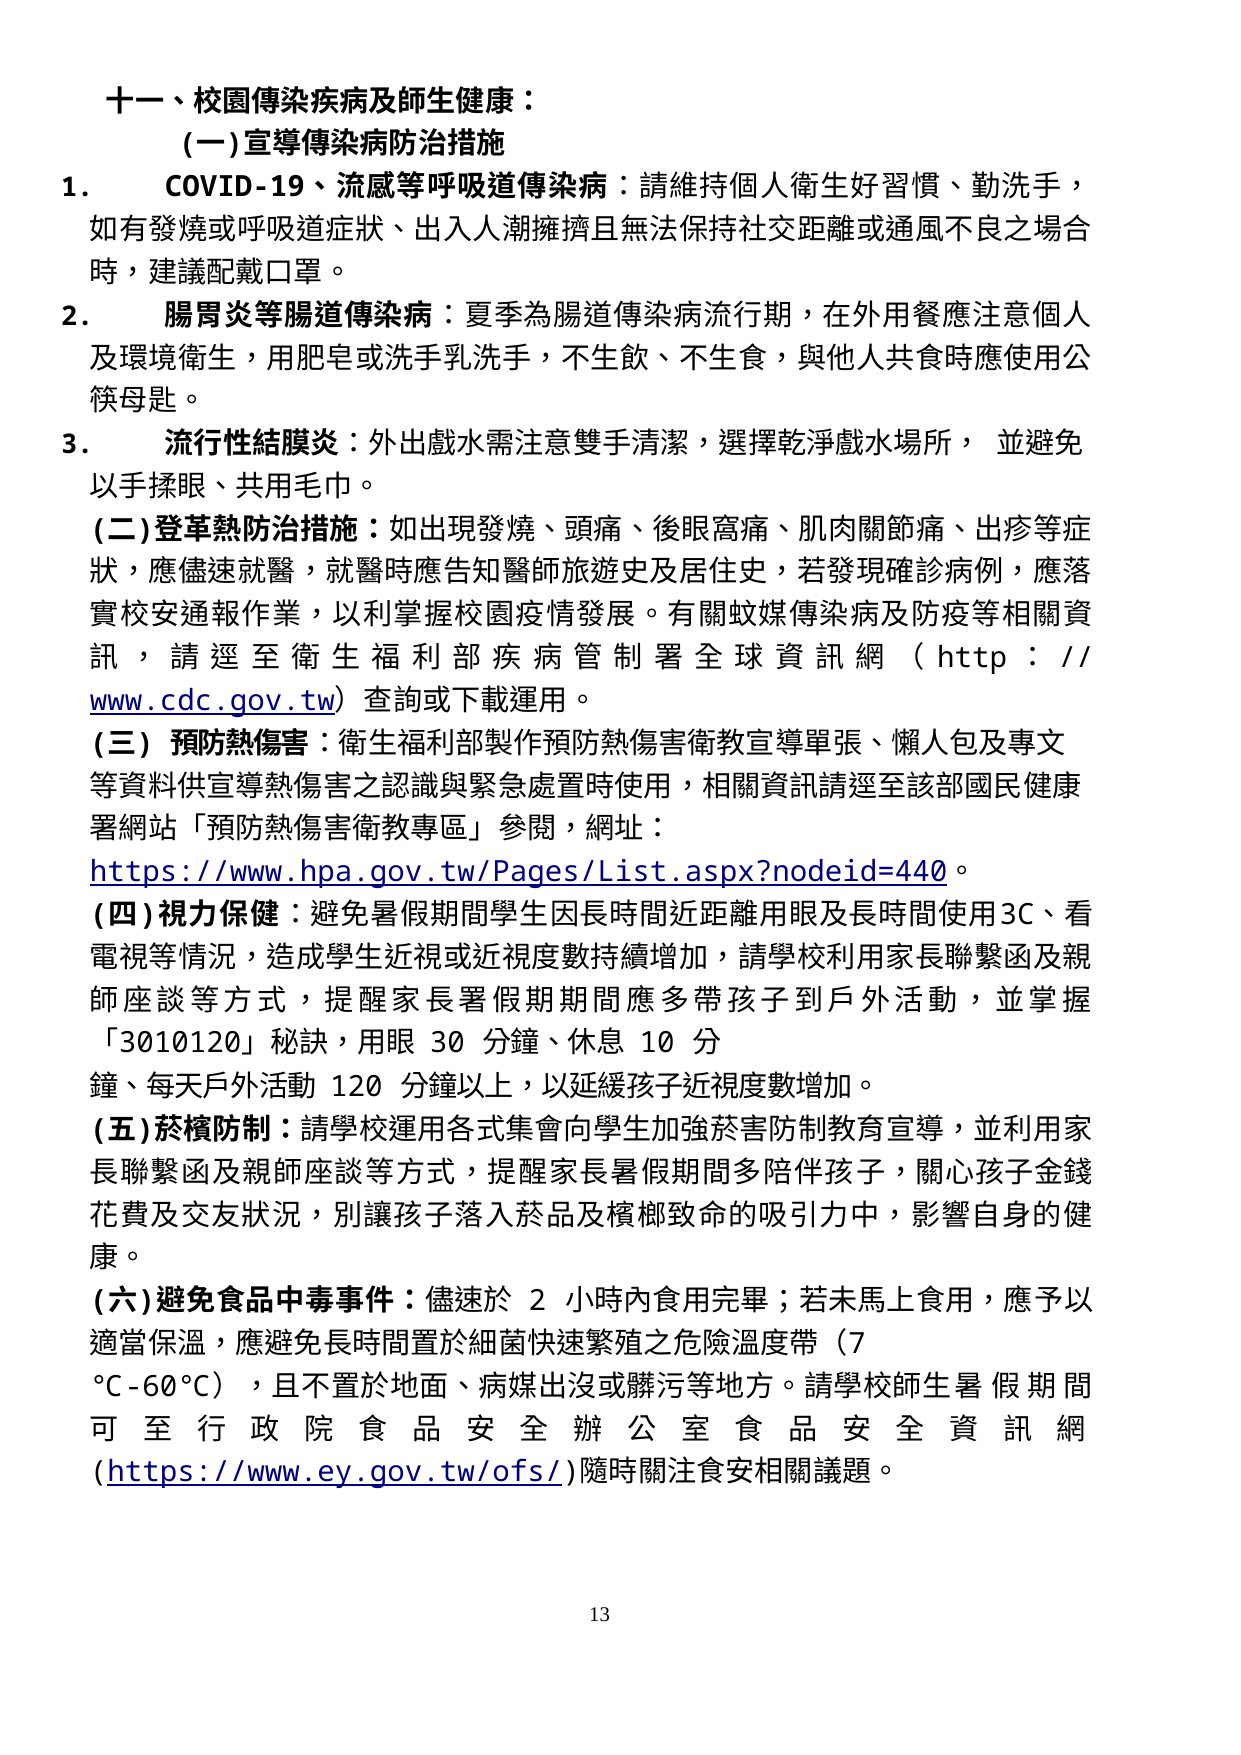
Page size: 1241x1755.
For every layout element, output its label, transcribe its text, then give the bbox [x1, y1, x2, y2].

text (四)視力保健：避免暑假期間學生因長時間近距離用眼及長時間使用3C、看電視等情況，造成學生近視或近視度數持續增加，請學校利用家長聯繫函及親師座談等方式，提醒家長署假期期間應多帶孩子到戶外活動，並掌握「3010120」秘訣，用眼 30 分鐘、休息 10 分 [89, 891, 1093, 1061]
text (六)避免食品中毒事件：儘速於 2 小時內食用完畢；若未馬上食用，應予以適當保溫，應避免長時間置於細菌快速繁殖之危險溫度帶（7 [89, 1277, 1093, 1362]
text 鐘、每天戶外活動 120 分鐘以上，以延緩孩子近視度數增加。 [89, 1062, 1105, 1104]
list 腸胃炎等腸道傳染病：夏季為腸道傳染病流行期，在外用餐應注意個人及環境衛生，用肥皂或洗手乳洗手，不生飲、不生食，與他人共食時應使用公筷母匙。 [61, 291, 1092, 419]
subtitle 十一、校園傳染疾病及師生健康： (一)宣導傳染病防治措施 [106, 77, 545, 162]
text ℃-60℃），且不置於地面、病媒出沒或髒污等地方。請學校師生暑 假 期 間 可 至 行 政 院 食 品 安 全 辦 公 室 食 品 安 全 資 訊 網(https://www.ey.gov.tw/ofs/)隨時關注食安相關議題。 [89, 1362, 1093, 1490]
list COVID-19、流感等呼吸道傳染病：請維持個人衛生好習慣、勤洗手，如有發燒或呼吸道症狀、出入人潮擁擠且無法保持社交距離或通風不良之場合時，建議配戴口罩。 [61, 163, 1092, 291]
list 流行性結膜炎：外出戲水需注意雙手清潔，選擇乾淨戲水場所， 並避免以手揉眼、共用毛巾。 [61, 420, 1091, 505]
text (五)菸檳防制：請學校運用各式集會向學生加強菸害防制教育宣導，並利用家長聯繫函及親師座談等方式，提醒家長暑假期間多陪伴孩子，關心孩子金錢花費及交友狀況，別讓孩子落入菸品及檳榔致命的吸引力中，影響自身的健康。 [89, 1106, 1093, 1276]
text (二)登革熱防治措施：如出現發燒、頭痛、後眼窩痛、肌肉關節痛、出疹等症狀，應儘速就醫，就醫時應告知醫師旅遊史及居住史，若發現確診病例，應落實校安通報作業，以利掌握校園疫情發展。有關蚊媒傳染病及防疫等相關資訊，請逕至衛生福利部疾病管制署全球資訊網（http：//www.cdc.gov.tw）查詢或下載運用。 [89, 505, 1093, 719]
text (三) 預防熱傷害：衛生福利部製作預防熱傷害衛教宣導單張、懶人包及專文等資料供宣導熱傷害之認識與緊急處置時使用，相關資訊請逕至該部國民健康署網站「預防熱傷害衛教專區」參閱，網址： https://www.hpa.gov.tw/Pages/List.aspx?nodeid=440。 [89, 719, 1089, 890]
